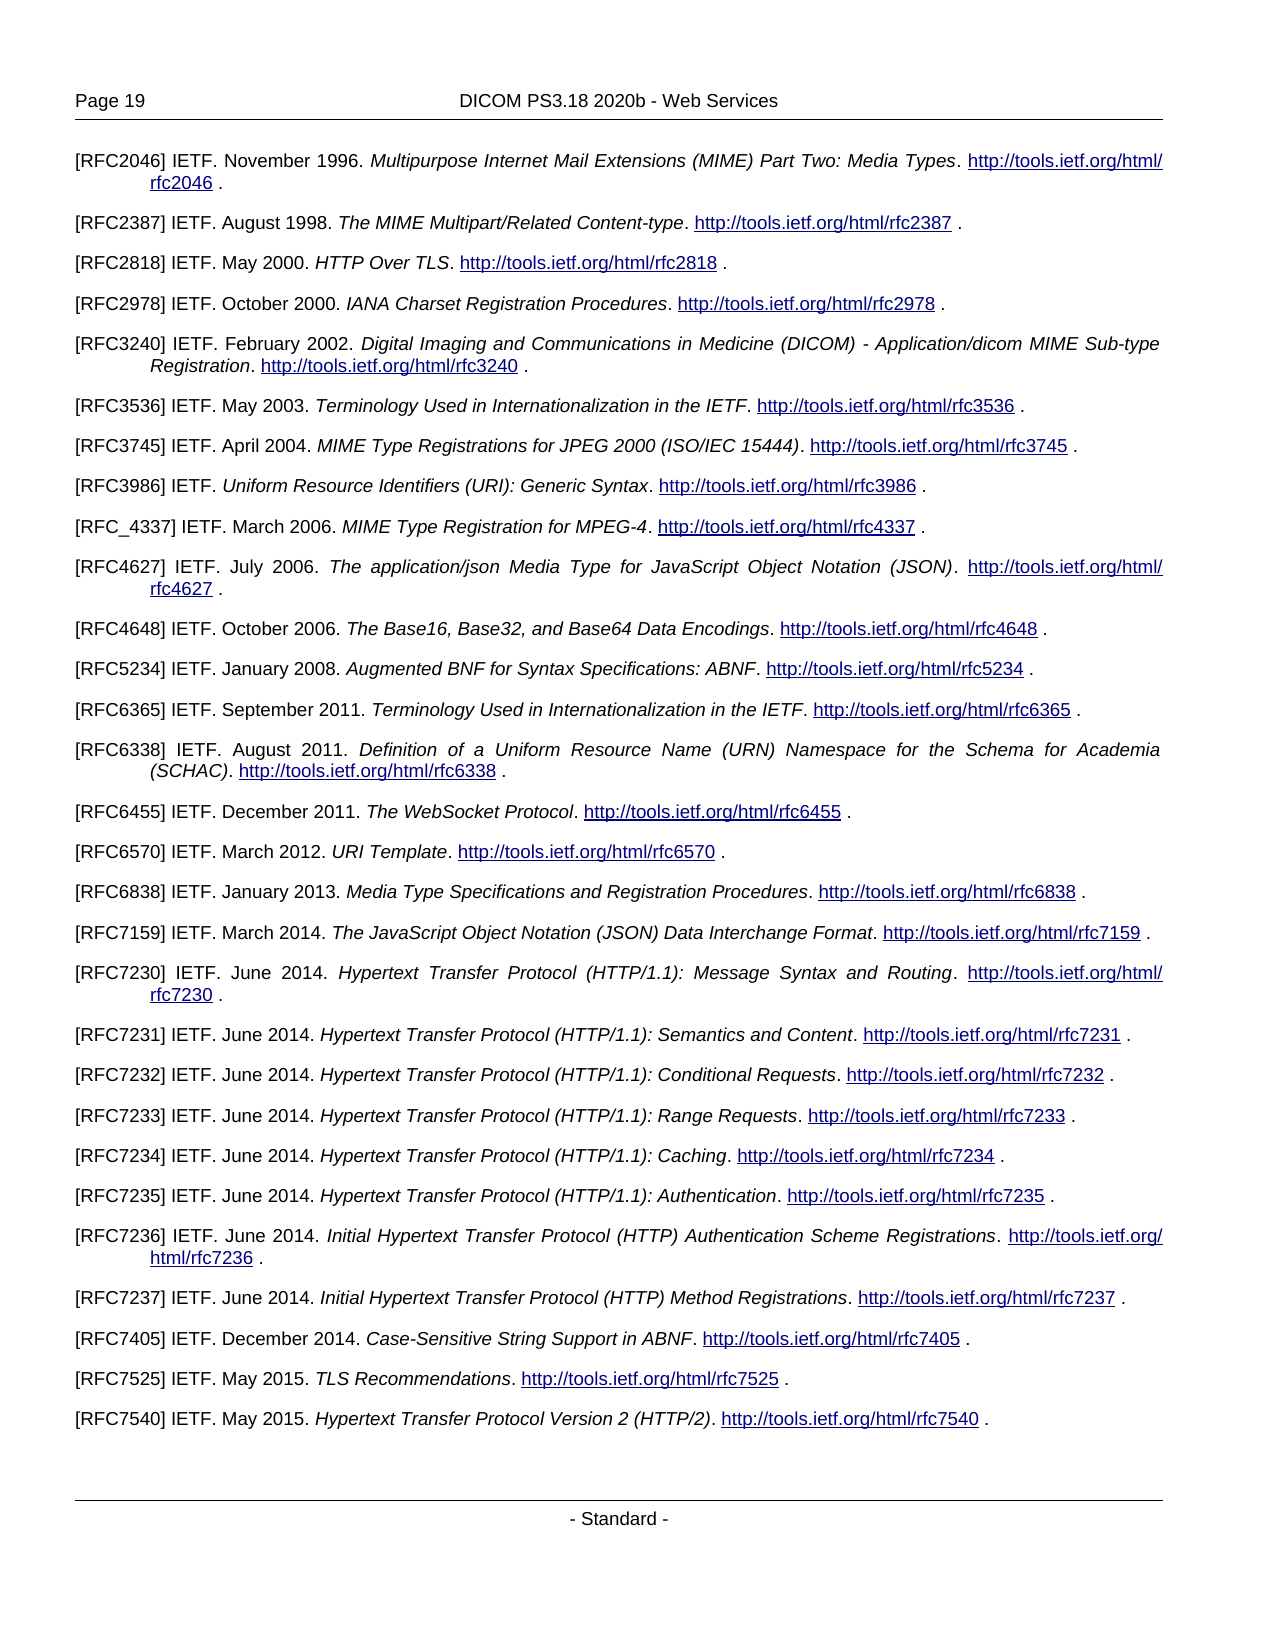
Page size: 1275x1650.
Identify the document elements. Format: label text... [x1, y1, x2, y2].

text [RFC2978] IETF. October 2000. IANA Charset Registration Procedures. http://​tools.ietf.org/​html/​rfc2978 . [75, 292, 1162, 314]
text [RFC6455] IETF. December 2011. The WebSocket Protocol. http://​tools.ietf.org/​html/​rfc6455 . [75, 801, 1162, 822]
text [RFC3240] IETF. February 2002. Digital Imaging and Communications in Medicine (DICOM) - Application/dicom MIME Sub-type Registration. http://​tools.ietf.org/​html/​rfc3240 . [75, 333, 1162, 376]
text [RFC7233] IETF. June 2014. Hypertext Transfer Protocol (HTTP/1.1): Range Requests. http://​tools.ietf.org/​html/​rfc7233 . [75, 1104, 1162, 1126]
text [RFC6338] IETF. August 2011. Definition of a Uniform Resource Name (URN) Namespace for the Schema for Academia (SCHAC). http://​tools.ietf.org/​html/​rfc6338 . [75, 739, 1162, 782]
text [RFC7237] IETF. June 2014. Initial Hypertext Transfer Protocol (HTTP) Method Registrations. http://​tools.ietf.org/​html/​rfc7237 . [75, 1287, 1162, 1309]
text [RFC7232] IETF. June 2014. Hypertext Transfer Protocol (HTTP/1.1): Conditional Requests. http://​tools.ietf.org/​html/​rfc7232 . [75, 1064, 1162, 1086]
text [RFC7525] IETF. May 2015. TLS Recommendations. http://​tools.ietf.org/​html/​rfc7525 . [75, 1368, 1162, 1389]
text [RFC3536] IETF. May 2003. Terminology Used in Internationalization in the IETF. http://​tools.ietf.org/​html/​rfc3536 . [75, 395, 1162, 416]
text [RFC_4337] IETF. March 2006. MIME Type Registration for MPEG-4. http://​tools.ietf.org/​html/​rfc4337 . [75, 516, 1162, 537]
text [RFC3986] IETF. Uniform Resource Identifiers (URI): Generic Syntax. http://​tools.ietf.org/​html/​rfc3986 . [75, 475, 1162, 497]
text [RFC7159] IETF. March 2014. The JavaScript Object Notation (JSON) Data Interchange Format. http://​tools.ietf.org/​html/​rfc7159 . [75, 922, 1162, 943]
text [RFC6570] IETF. March 2012. URI Template. http://​tools.ietf.org/​html/​rfc6570 . [75, 841, 1162, 862]
text [RFC7540] IETF. May 2015. Hypertext Transfer Protocol Version 2 (HTTP/2). http://​tools.ietf.org/​html/​rfc7540 . [75, 1408, 1162, 1430]
text [RFC6365] IETF. September 2011. Terminology Used in Internationalization in the IETF. http://​tools.ietf.org/​html/​rfc6365 . [75, 698, 1162, 720]
text [RFC7235] IETF. June 2014. Hypertext Transfer Protocol (HTTP/1.1): Authentication. http://​tools.ietf.org/​html/​rfc7235 . [75, 1185, 1162, 1207]
text [RFC7236] IETF. June 2014. Initial Hypertext Transfer Protocol (HTTP) Authentication Scheme Registrations. http://​tools.ietf.org/​html/​rfc7236 . [75, 1225, 1162, 1268]
text [RFC3745] IETF. April 2004. MIME Type Registrations for JPEG 2000 (ISO/IEC 15444). http://​tools.ietf.org/​html/​rfc3745 . [75, 435, 1162, 457]
text [RFC4627] IETF. July 2006. The application/json Media Type for JavaScript Object Notation (JSON). http://​tools.ietf.org/​html/​rfc4627 . [75, 556, 1162, 599]
text [RFC7405] IETF. December 2014. Case-Sensitive String Support in ABNF. http://​tools.ietf.org/​html/​rfc7405 . [75, 1327, 1162, 1349]
text [RFC6838] IETF. January 2013. Media Type Specifications and Registration Procedures. http://​tools.ietf.org/​html/​rfc6838 . [75, 881, 1162, 903]
text [RFC7230] IETF. June 2014. Hypertext Transfer Protocol (HTTP/1.1): Message Syntax and Routing. http://​tools.ietf.org/​html/​rfc7230 . [75, 962, 1162, 1005]
text [RFC2818] IETF. May 2000. HTTP Over TLS. http://​tools.ietf.org/​html/​rfc2818 . [75, 252, 1162, 274]
text [RFC2046] IETF. November 1996. Multipurpose Internet Mail Extensions (MIME) Part Two: Media Types. http://​tools.ietf.org/​html/​rfc2046 . [75, 150, 1162, 193]
text [RFC2387] IETF. August 1998. The MIME Multipart/Related Content-type. http://​tools.ietf.org/​html/​rfc2387 . [75, 212, 1162, 233]
text [RFC4648] IETF. October 2006. The Base16, Base32, and Base64 Data Encodings. http://​tools.ietf.org/​html/​rfc4648 . [75, 618, 1162, 639]
text [RFC5234] IETF. January 2008. Augmented BNF for Syntax Specifications: ABNF. http://​tools.ietf.org/​html/​rfc5234 . [75, 658, 1162, 680]
text [RFC7234] IETF. June 2014. Hypertext Transfer Protocol (HTTP/1.1): Caching. http://​tools.ietf.org/​html/​rfc7234 . [75, 1145, 1162, 1166]
text [RFC7231] IETF. June 2014. Hypertext Transfer Protocol (HTTP/1.1): Semantics and Content. http://​tools.ietf.org/​html/​rfc7231 . [75, 1024, 1162, 1045]
